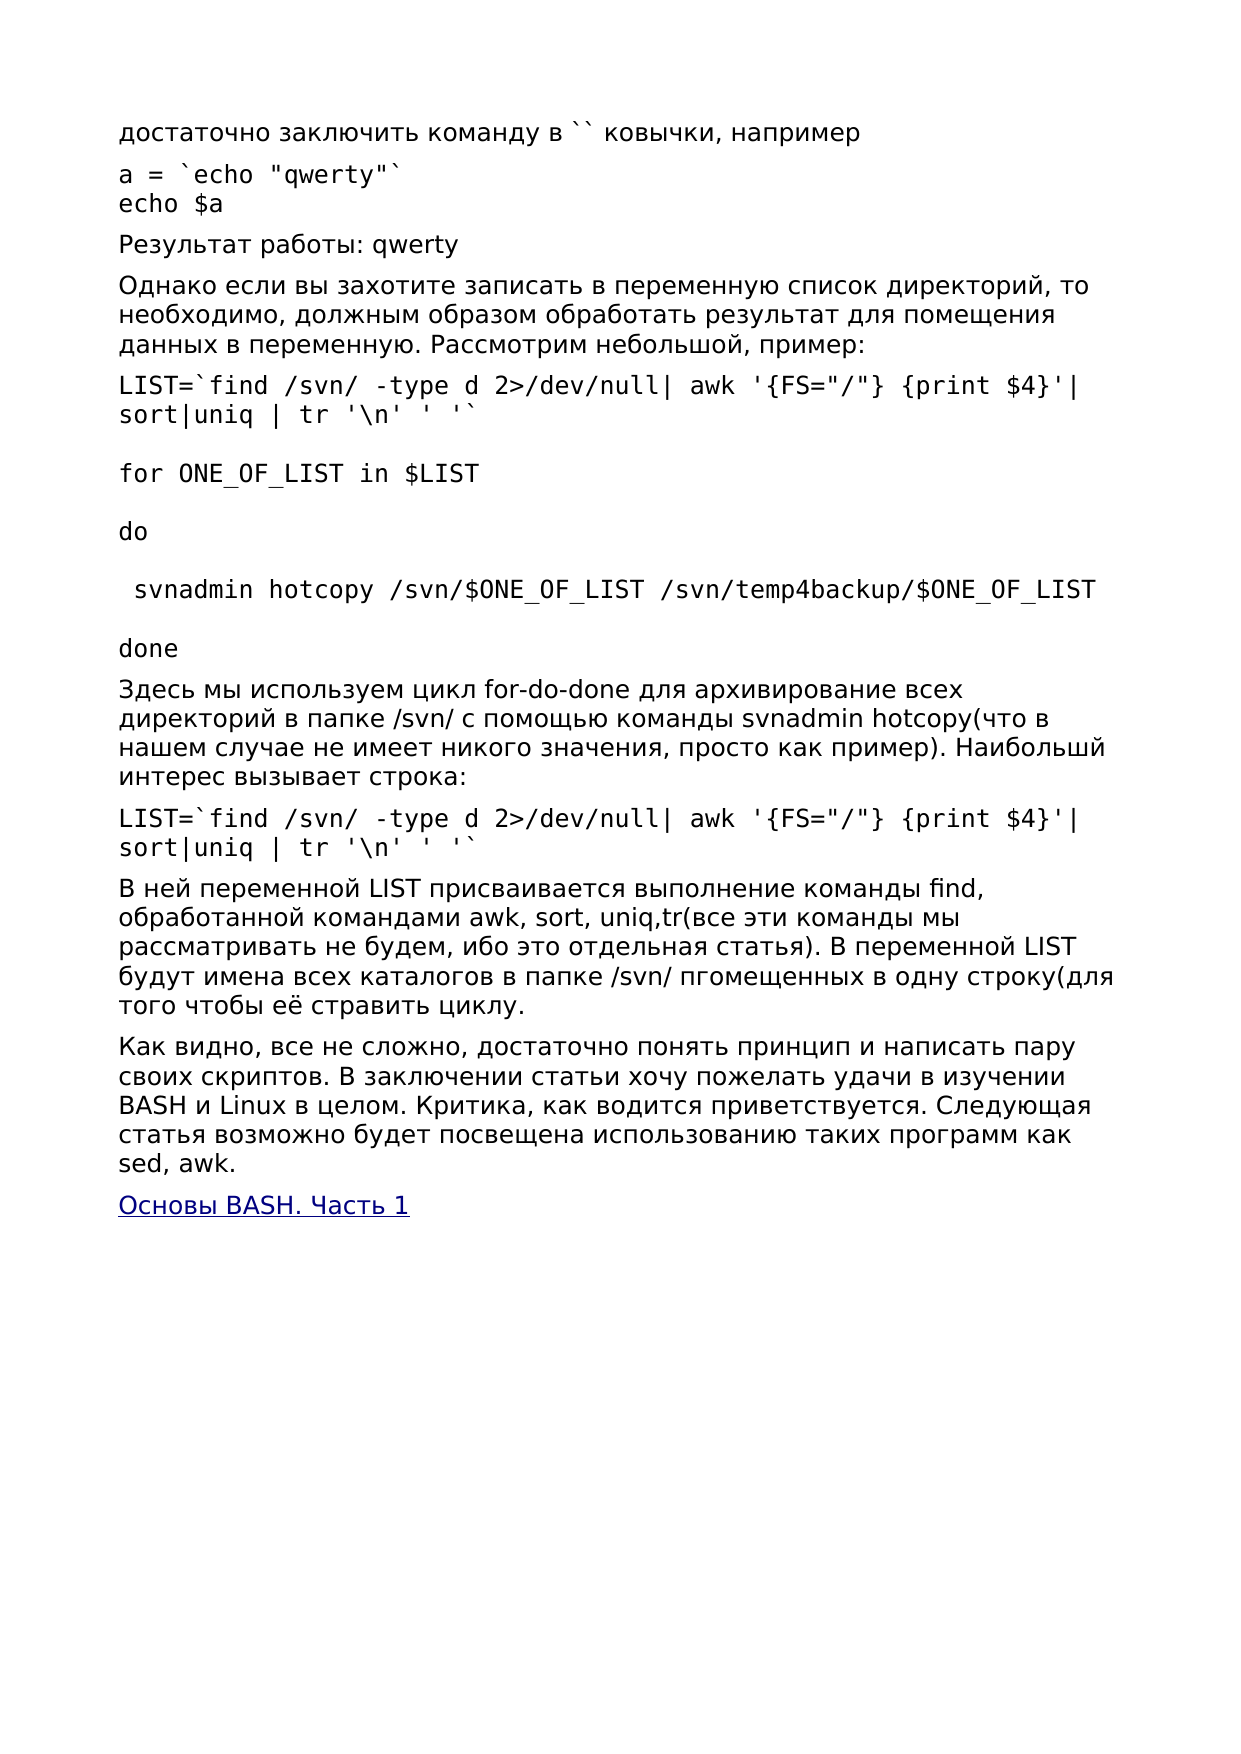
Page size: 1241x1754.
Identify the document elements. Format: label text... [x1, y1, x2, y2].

text достаточно заключить команду в `` ковычки, например [118, 118, 1122, 147]
text a = `echo "qwerty"` echo $a [118, 160, 1122, 218]
text Результат работы: qwerty [118, 230, 1122, 259]
text LIST=`find /svn/ -type d 2>/dev/null| awk '{FS="/"} {print $4}'| sort|uniq | tr '\n' ' '` [118, 804, 1122, 862]
text Основы BASH. Часть 1 [118, 1191, 1122, 1220]
text Здесь мы используем цикл for-do-done для архивирование всех директорий в папке /svn/ с помощью команды svnadmin hotcopy(что в нашем случае не имеет никого значения, просто как пример). Наибольшй интерес вызывает строка: [118, 675, 1122, 792]
text Как видно, все не сложно, достаточно понять принцип и написать пару своих скриптов. В заключении статьи хочу пожелать удачи в изучении BASH и Linux в целом. Критика, как водится приветствуется. Следующая статья возможно будет посвещена использованию таких программ как sed, awk. [118, 1033, 1122, 1178]
text LIST=`find /svn/ -type d 2>/dev/null| awk '{FS="/"} {print $4}'| sort|uniq | tr '\n' ' '` for ONE_OF_LIST in $LIST do svnadmin hotcopy /svn/$ONE_OF_LIST /svn/temp4backup/$ONE_OF_LIST done [118, 372, 1122, 663]
text Однако если вы захотите записать в переменную список директорий, то необходимо, должным образом обработать результат для помещения данных в переменную. Рассмотрим небольшой, пример: [118, 272, 1122, 359]
text В ней переменной LIST присваивается выполнение команды find, обработанной командами awk, sort, uniq,tr(все эти команды мы рассматривать не будем, ибо это отдельная статья). В переменной LIST будут имена всех каталогов в папке /svn/ пгомещенных в одну строку(для того чтобы её стравить циклу. [118, 874, 1122, 1020]
